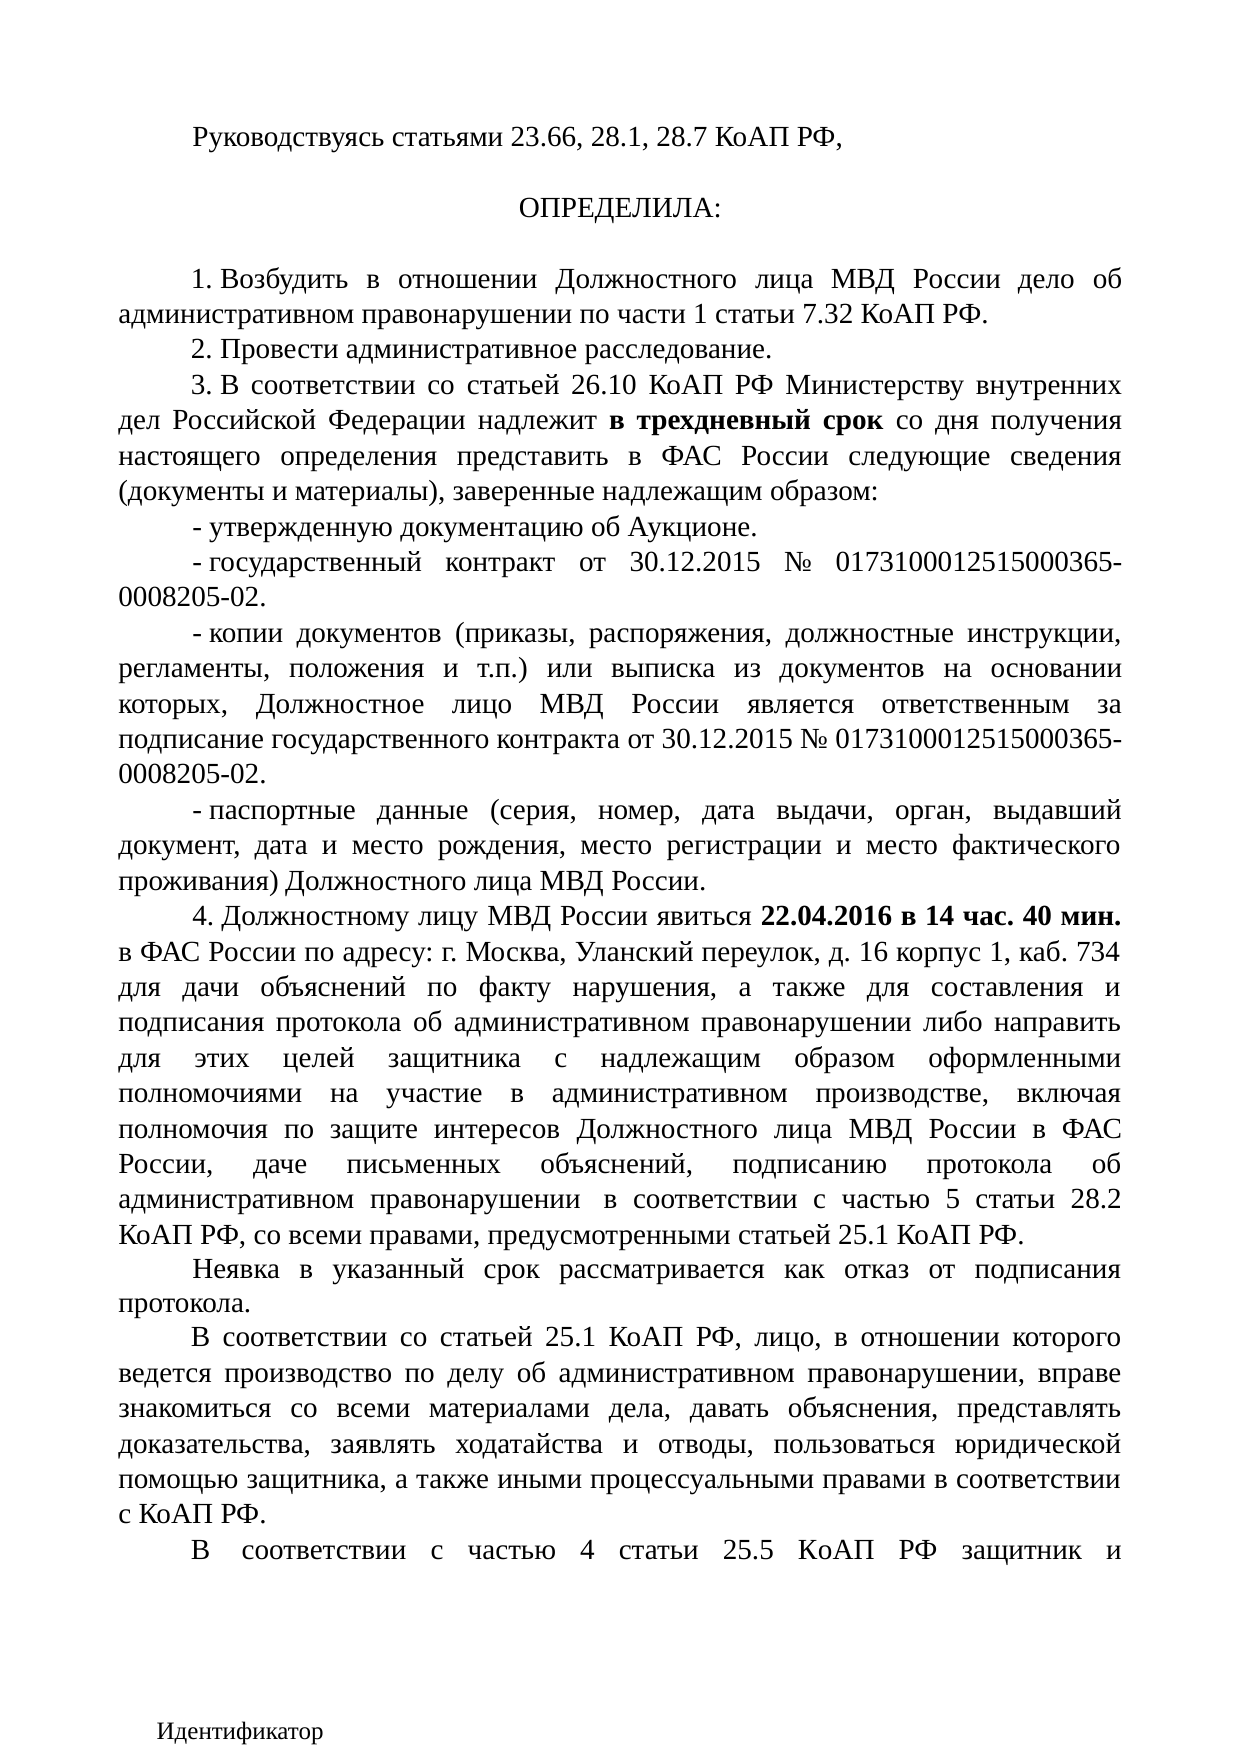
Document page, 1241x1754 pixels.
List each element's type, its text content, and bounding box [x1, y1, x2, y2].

text В соответствии со статьей 25.1 КоАП РФ, лицо, в отношении которого ведется производство по делу об административном правонарушении, вправе знакомиться со всеми материалами дела, давать объяснения, представлять доказательства, заявлять ходатайства и отводы, пользоваться юридической помощью защитника, а также иными процессуальными правами в соответствии с КоАП РФ. [118, 1318, 1122, 1531]
text В соответствии с частью 4 статьи 25.5 КоАП РФ защитник и [118, 1531, 1122, 1566]
text 1. Возбудить в отношении Должностного лица МВД России дело об административном правонарушении по части 1 статьи 7.32 КоАП РФ. [118, 260, 1122, 331]
text 2. Провести административное расследование. [118, 331, 1122, 366]
text 3. В соответствии со статьей 26.10 КоАП РФ Министерству внутренних дел Российской Федерации надлежит в трехдневный срок со дня получения настоящего определения представить в ФАС России следующие сведения (документы и материалы), заверенные надлежащим образом: [118, 366, 1122, 508]
text Руководствуясь статьями 23.66, 28.1, 28.7 КоАП РФ, [118, 118, 1122, 153]
text 4. Должностному лицу МВД России явиться 22.04.2016 в 14 час. 40 мин. в ФАС России по адресу: г. Москва, Уланский переулок, д. 16 корпус 1, каб. 734 для дачи объяснений по факту нарушения, а также для составления и подписания протокола об административном правонарушении либо направить для этих целей защитника с надлежащим образом оформленными полномочиями на участие в административном производстве, включая полномочия по защите интересов Должностного лица МВД России в ФАС России, даче письменных объяснений, подписанию протокола об административном правонарушении в соответствии с частью 5 статьи 28.2 КоАП РФ, со всеми правами, предусмотренными статьей 25.1 КоАП РФ. [118, 897, 1122, 1251]
text - государственный контракт от 30.12.2015 № 0173100012515000365-0008205-02. [118, 543, 1122, 614]
text - паспортные данные (серия, номер, дата выдачи, орган, выдавший документ, дата и место рождения, место регистрации и место фактического проживания) Должностного лица МВД России. [118, 791, 1122, 897]
text ОПРЕДЕЛИЛА: [118, 189, 1122, 224]
text - утвержденную документацию об Аукционе. [118, 508, 1122, 543]
text - копии документов (приказы, распоряжения, должностные инструкции, регламенты, положения и т.п.) или выписка из документов на основании которых, Должностное лицо МВД России является ответственным за подписание государственного контракта от 30.12.2015 № 0173100012515000365-0008205-02. [118, 614, 1122, 791]
text Неявка в указанный срок рассматривается как отказ от подписания протокола. [118, 1251, 1122, 1318]
